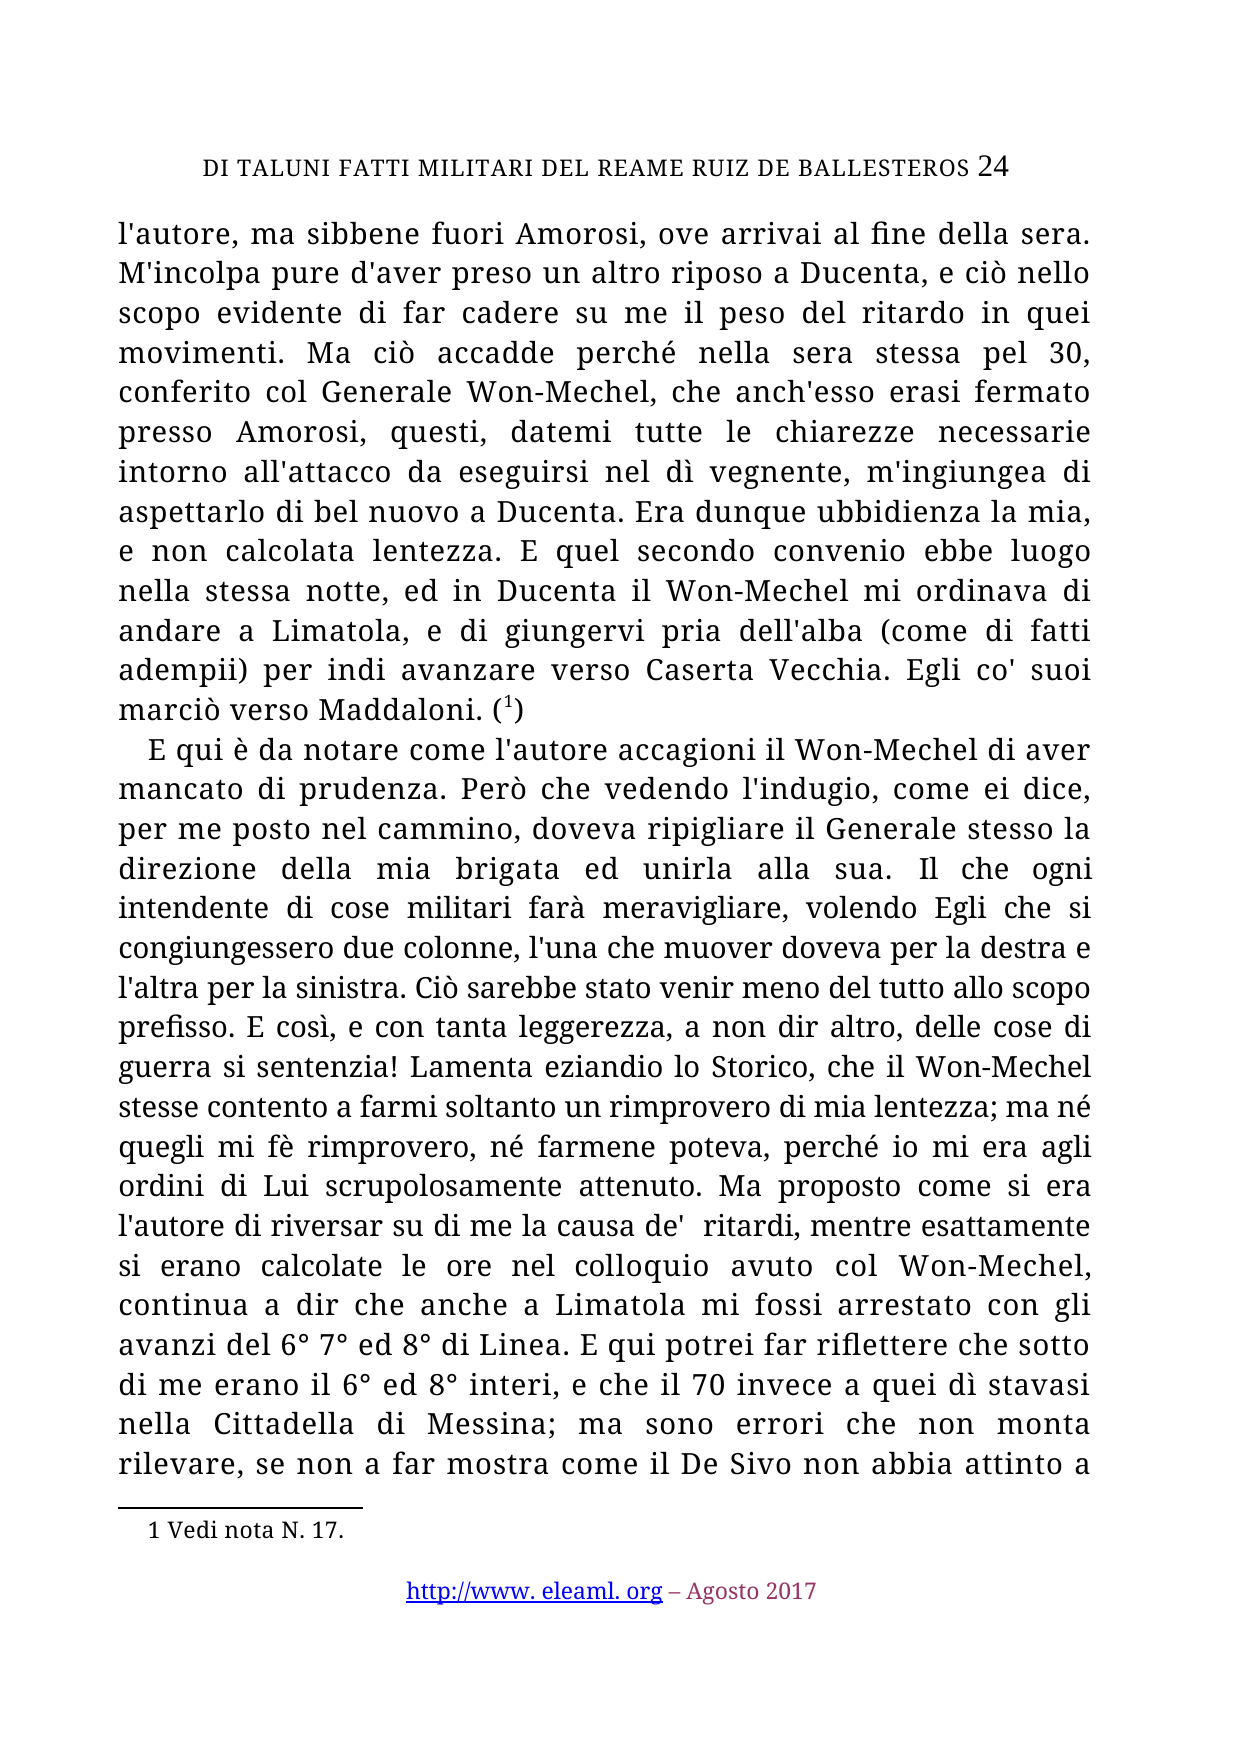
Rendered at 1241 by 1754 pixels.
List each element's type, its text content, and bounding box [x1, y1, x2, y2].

text E qui è da notare come l'autore accagioni il Won-Mechel di aver mancato di prudenza. Però che vedendo l'indugio, come ei dice, per me posto nel cammino, doveva ripigliare il Generale stesso la direzione della mia brigata ed unirla alla sua. Il che ogni intendente di cose militari farà meravigliare, volendo Egli che si congiungessero due colonne, l'una che muover doveva per la destra e l'altra per la sinistra. Ciò sarebbe stato venir meno del tutto allo scopo prefisso. E così, e con tanta leggerezza, a non dir altro, delle cose di guerra si sentenzia! Lamenta eziandio lo Storico, che il Won-Mechel stesse contento a farmi soltanto un rimprovero di mia lentezza; ma né quegli mi fè rimprovero, né farmene poteva, perché io mi era agli ordini di Lui scrupolosamente attenuto. Ma proposto come si era l'autore di riversar su di me la causa de' ritardi, mentre esattamente si erano calcolate le ore nel colloquio avuto col Won-Mechel, continua a dir che anche a Limatola mi fossi arrestato con gli avanzi del 6° 7° ed 8° di Linea. E qui potrei far riflettere che sotto di me erano il 6° ed 8° interi, e che il 70 invece a quei dì stavasi nella Cittadella di Messina; ma sono errori che non monta rilevare, se non a far mostra come il De Sivo non abbia attinto a [118, 729, 1093, 1483]
text l'autore, ma sibbene fuori Amorosi, ove arrivai al fine della sera. M'incolpa pure d'aver preso un altro riposo a Ducenta, e ciò nello scopo evidente di far cadere su me il peso del ritardo in quei movimenti. Ma ciò accadde perché nella sera stessa pel 30, conferito col Generale Won-Mechel, che anch'esso erasi fermato presso Amorosi, questi, datemi tutte le chiarezze necessarie intorno all'attacco da eseguirsi nel dì vegnente, m'ingiungea di aspettarlo di bel nuovo a Ducenta. Era dunque ubbidienza la mia, e non calcolata lentezza. E quel secondo convenio ebbe luogo nella stessa notte, ed in Ducenta il Won-Mechel mi ordinava di andare a Limatola, e di giungervi pria dell'alba (come di fatti adempii) per indi avanzare verso Caserta Vecchia. Egli co' suoi marciò verso Maddaloni. () [118, 213, 1093, 729]
text Vedi nota N. 17. [118, 1514, 1093, 1546]
